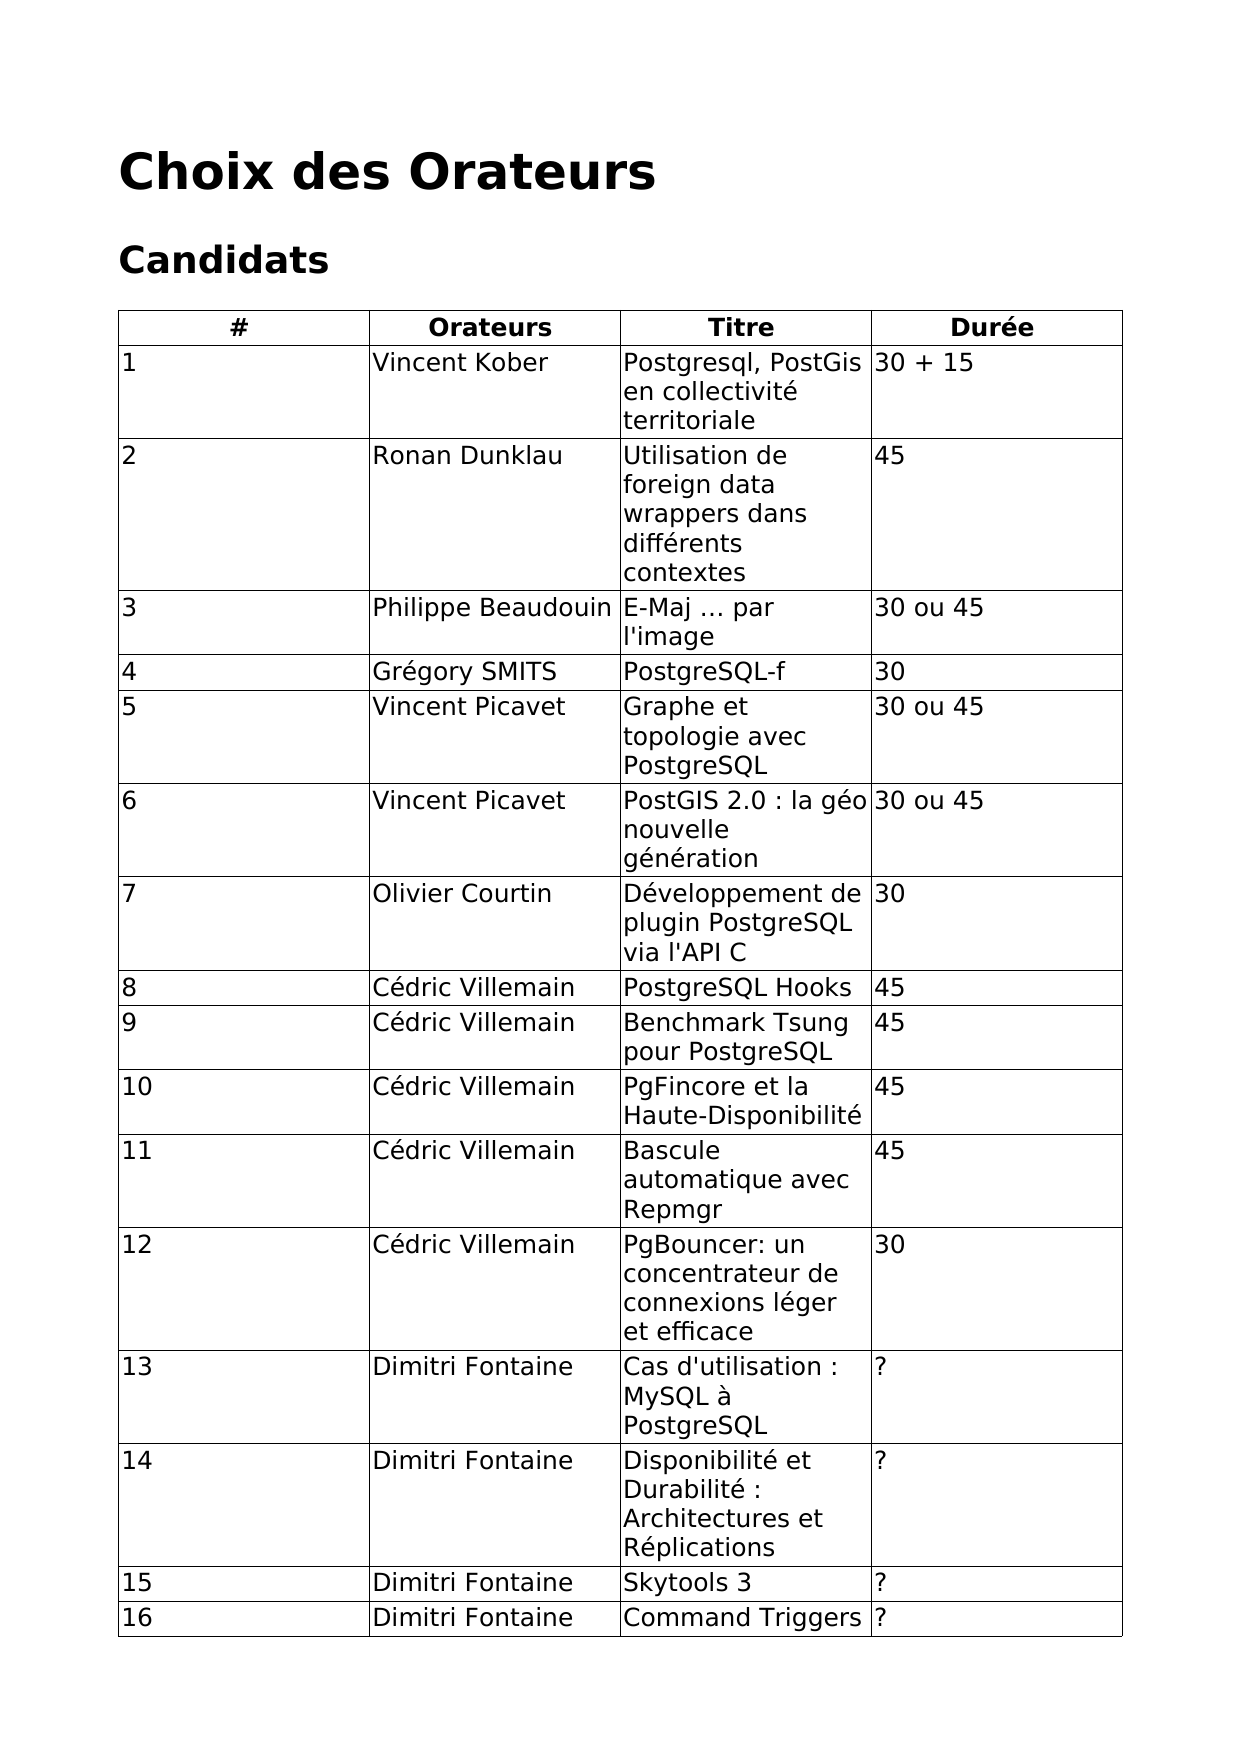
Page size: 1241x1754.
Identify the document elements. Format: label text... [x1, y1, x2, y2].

table_cell 1 [119, 346, 369, 438]
table_header # [119, 311, 369, 345]
table_cell ? [872, 1444, 1122, 1566]
table_cell 45 [872, 1135, 1122, 1227]
table_cell Grégory SMITS [370, 655, 620, 689]
table_header Durée [872, 311, 1122, 345]
table_cell Développement de plugin PostgreSQL via l'API C [621, 877, 871, 970]
table_cell 15 [119, 1567, 369, 1601]
table_cell 14 [119, 1444, 369, 1566]
table_cell 30 + 15 [872, 346, 1122, 438]
table_cell PostgreSQL-f [621, 655, 871, 689]
table_cell 12 [119, 1228, 369, 1349]
table_cell 3 [119, 591, 369, 654]
table_cell 10 [119, 1070, 369, 1133]
table_cell Cédric Villemain [370, 971, 620, 1005]
table_cell 30 [872, 1228, 1122, 1349]
table_cell E-Maj … par l'image [621, 591, 871, 654]
table_cell Philippe Beaudouin [370, 591, 620, 654]
table_cell Postgresql, PostGis en collectivité territoriale [621, 346, 871, 438]
table_cell PgFincore et la Haute-Disponibilité [621, 1070, 871, 1133]
table_cell Vincent Picavet [370, 691, 620, 783]
table_cell Cas d'utilisation : MySQL à PostgreSQL [621, 1351, 871, 1443]
table_cell 13 [119, 1351, 369, 1443]
table_cell 11 [119, 1135, 369, 1227]
table_cell Disponibilité et Durabilité : Architectures et Réplications [621, 1444, 871, 1566]
table_cell Cédric Villemain [370, 1070, 620, 1133]
table_cell 45 [872, 439, 1122, 590]
table_cell 2 [119, 439, 369, 590]
table_cell PgBouncer: un concentrateur de connexions léger et efficace [621, 1228, 871, 1349]
table_cell Cédric Villemain [370, 1228, 620, 1349]
table_cell 9 [119, 1006, 369, 1069]
table_cell 6 [119, 784, 369, 876]
table_cell 30 ou 45 [872, 691, 1122, 783]
table_cell 8 [119, 971, 369, 1005]
table_cell PostgreSQL Hooks [621, 971, 871, 1005]
table_cell 4 [119, 655, 369, 689]
table_cell 45 [872, 1006, 1122, 1069]
table_cell Benchmark Tsung pour PostgreSQL [621, 1006, 871, 1069]
subtitle Candidats [118, 239, 1122, 282]
table_cell ? [872, 1602, 1122, 1636]
table_cell Dimitri Fontaine [370, 1444, 620, 1566]
table_cell Vincent Kober [370, 346, 620, 438]
table_cell 30 [872, 877, 1122, 970]
table_cell Graphe et topologie avec PostgreSQL [621, 691, 871, 783]
table_cell 45 [872, 971, 1122, 1005]
table_cell 30 [872, 655, 1122, 689]
table_cell 30 ou 45 [872, 591, 1122, 654]
table_cell Dimitri Fontaine [370, 1351, 620, 1443]
table_cell ? [872, 1351, 1122, 1443]
table_cell ? [872, 1567, 1122, 1601]
table_cell Olivier Courtin [370, 877, 620, 970]
table_cell 5 [119, 691, 369, 783]
table_cell 30 ou 45 [872, 784, 1122, 876]
table_cell Ronan Dunklau [370, 439, 620, 590]
table_cell Dimitri Fontaine [370, 1567, 620, 1601]
table_cell Skytools 3 [621, 1567, 871, 1601]
table_cell Dimitri Fontaine [370, 1602, 620, 1636]
table_cell PostGIS 2.0 : la géo nouvelle génération [621, 784, 871, 876]
table_cell Cédric Villemain [370, 1006, 620, 1069]
table_cell 16 [119, 1602, 369, 1636]
table_header Orateurs [370, 311, 620, 345]
table_cell Utilisation de foreign data wrappers dans différents contextes [621, 439, 871, 590]
table_cell Cédric Villemain [370, 1135, 620, 1227]
table_header Titre [621, 311, 871, 345]
table_cell Bascule automatique avec Repmgr [621, 1135, 871, 1227]
subtitle Choix des Orateurs [118, 143, 1122, 201]
table_cell Vincent Picavet [370, 784, 620, 876]
table_cell 45 [872, 1070, 1122, 1133]
table_cell 7 [119, 877, 369, 970]
table_cell Command Triggers [621, 1602, 871, 1636]
